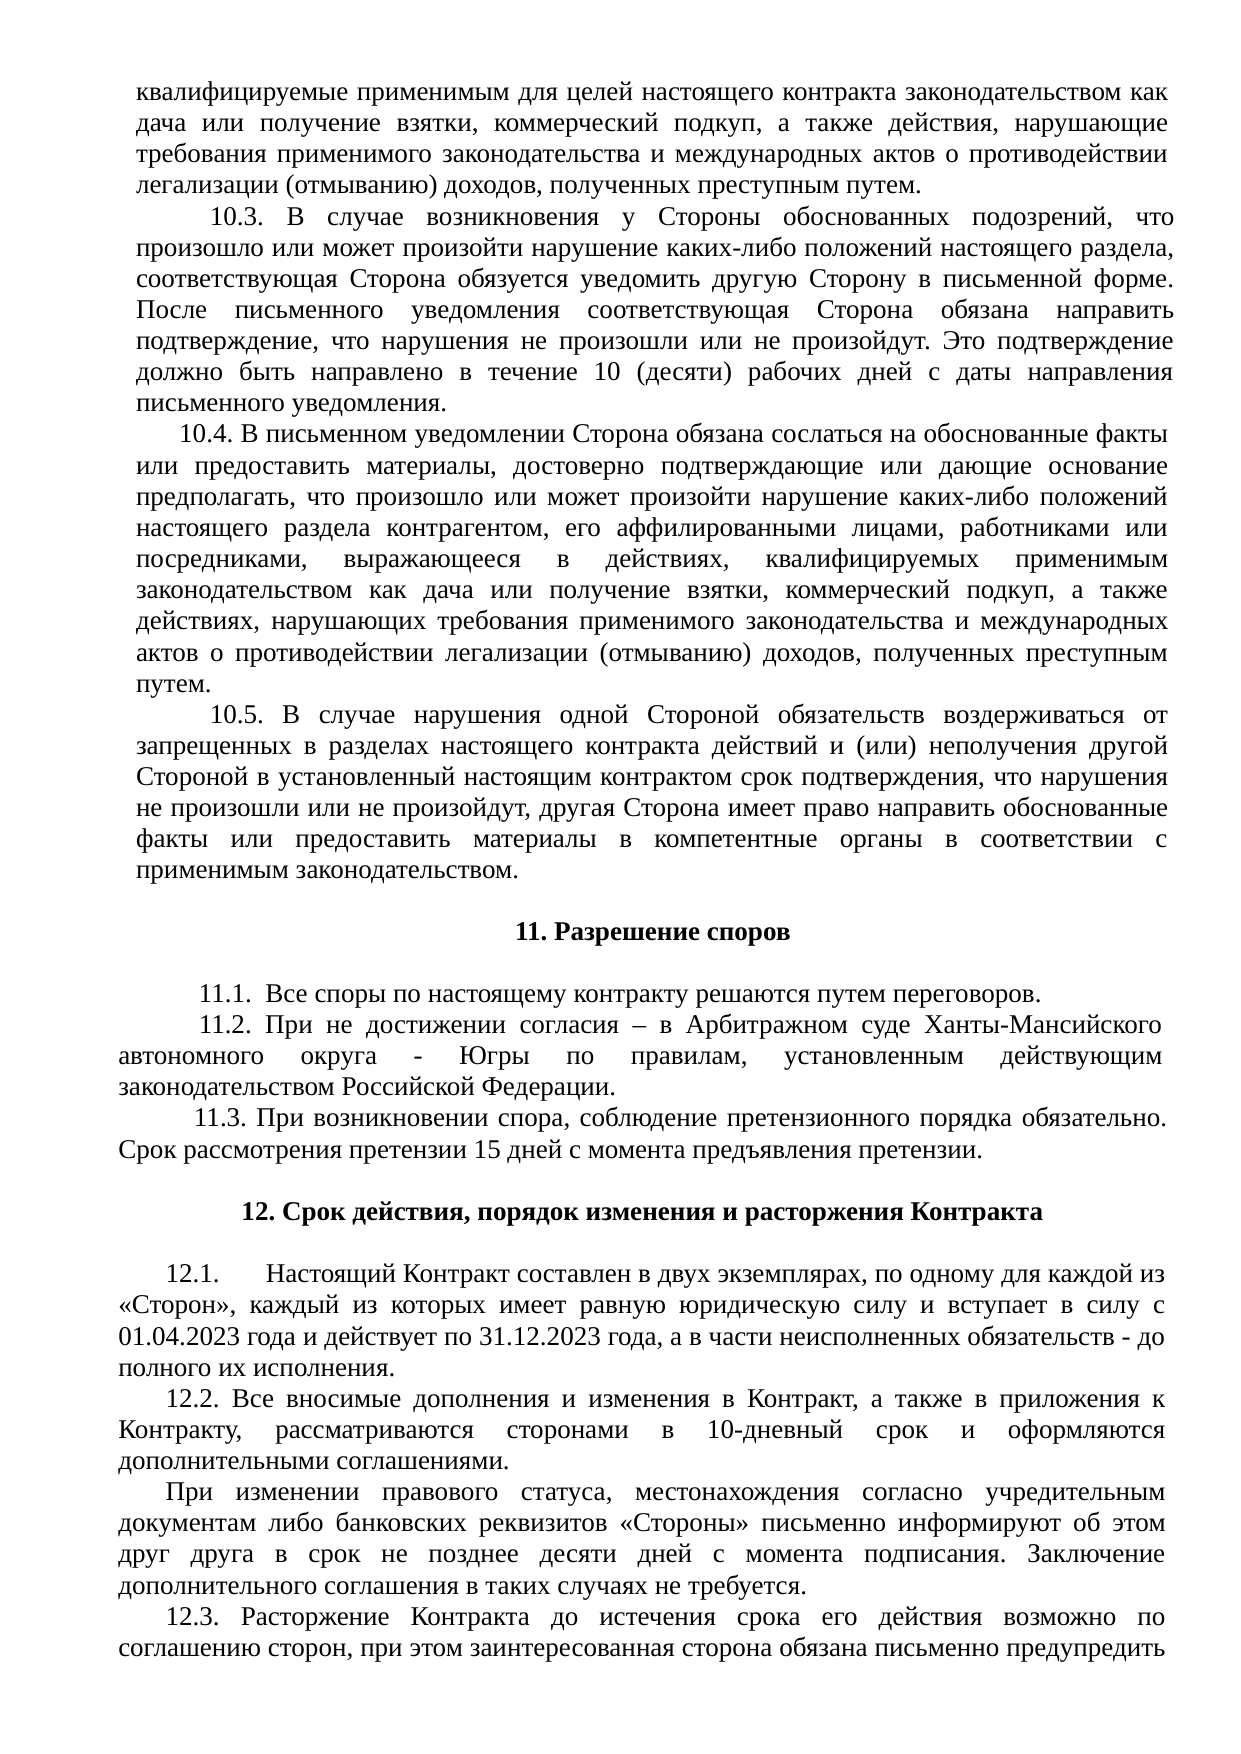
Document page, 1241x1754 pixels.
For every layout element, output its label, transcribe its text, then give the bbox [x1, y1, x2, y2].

text 11.2. При не достижении согласия – в Арбитражном суде Ханты-Мансийского автономного округа - Югры по правилам, установленным действующим законодательством Российской Федерации. [118, 1008, 1163, 1102]
text 11. Разрешение споров [136, 915, 1169, 946]
text 10.5. В случае нарушения одной Стороной обязательств воздерживаться от запрещенных в разделах настоящего контракта действий и (или) неполучения другой Стороной в установленный настоящим контрактом срок подтверждения, что нарушения не произошли или не произойдут, другая Сторона имеет право направить обоснованные факты или предоставить материалы в компетентные органы в соответствии с применимым законодательством. [136, 698, 1169, 885]
text 10.3. В случае возникновения у Стороны обоснованных подозрений, что произошло или может произойти нарушение каких-либо положений настоящего раздела, соответствующая Сторона обязуется уведомить другую Сторону в письменной форме. После письменного уведомления соответствующая Сторона обязана направить подтверждение, что нарушения не произошли или не произойдут. Это подтверждение должно быть направлено в течение 10 (десяти) рабочих дней с даты направления письменного уведомления. [136, 199, 1175, 418]
text При изменении правового статуса, местонахождения согласно учредительным документам либо банковских реквизитов «Стороны» письменно информируют об этом друг друга в срок не позднее десяти дней с момента подписания. Заключение дополнительного соглашения в таких случаях не требуется. [118, 1475, 1167, 1600]
text 11.1. Все споры по настоящему контракту решаются путем переговоров. [118, 977, 1057, 1008]
text 11.3. При возникновении спора, соблюдение претензионного порядка обязательно. Срок рассмотрения претензии 15 дней с момента предъявления претензии. [118, 1102, 1169, 1164]
text 12.1. Настоящий Контракт составлен в двух экземплярах, по одному для каждой из «Сторон», каждый из которых имеет равную юридическую силу и вступает в силу с 01.04.2023 года и действует по 31.12.2023 года, а в части неисполненных обязательств - до полного их исполнения. [118, 1257, 1167, 1382]
text 12.3. Расторжение Контракта до истечения срока его действия возможно по соглашению сторон, при этом заинтересованная сторона обязана письменно предупредить [118, 1600, 1167, 1662]
text 12. Срок действия, порядок изменения и расторжения Контракта [118, 1195, 1167, 1226]
text квалифицируемые применимым для целей настоящего контракта законодательством как дача или получение взятки, коммерческий подкуп, а также действия, нарушающие требования применимого законодательства и международных актов о противодействии легализации (отмыванию) доходов, полученных преступным путем. [136, 75, 1169, 199]
text 10.4. В письменном уведомлении Сторона обязана сослаться на обоснованные факты или предоставить материалы, достоверно подтверждающие или дающие основание предполагать, что произошло или может произойти нарушение каких-либо положений настоящего раздела контрагентом, его аффилированными лицами, работниками или посредниками, выражающееся в действиях, квалифицируемых применимым законодательством как дача или получение взятки, коммерческий подкуп, а также действиях, нарушающих требования применимого законодательства и международных актов о противодействии легализации (отмыванию) доходов, полученных преступным путем. [136, 418, 1169, 698]
text 12.2. Все вносимые дополнения и изменения в Контракт, а также в приложения к Контракту, рассматриваются сторонами в 10-дневный срок и оформляются дополнительными соглашениями. [118, 1382, 1167, 1475]
